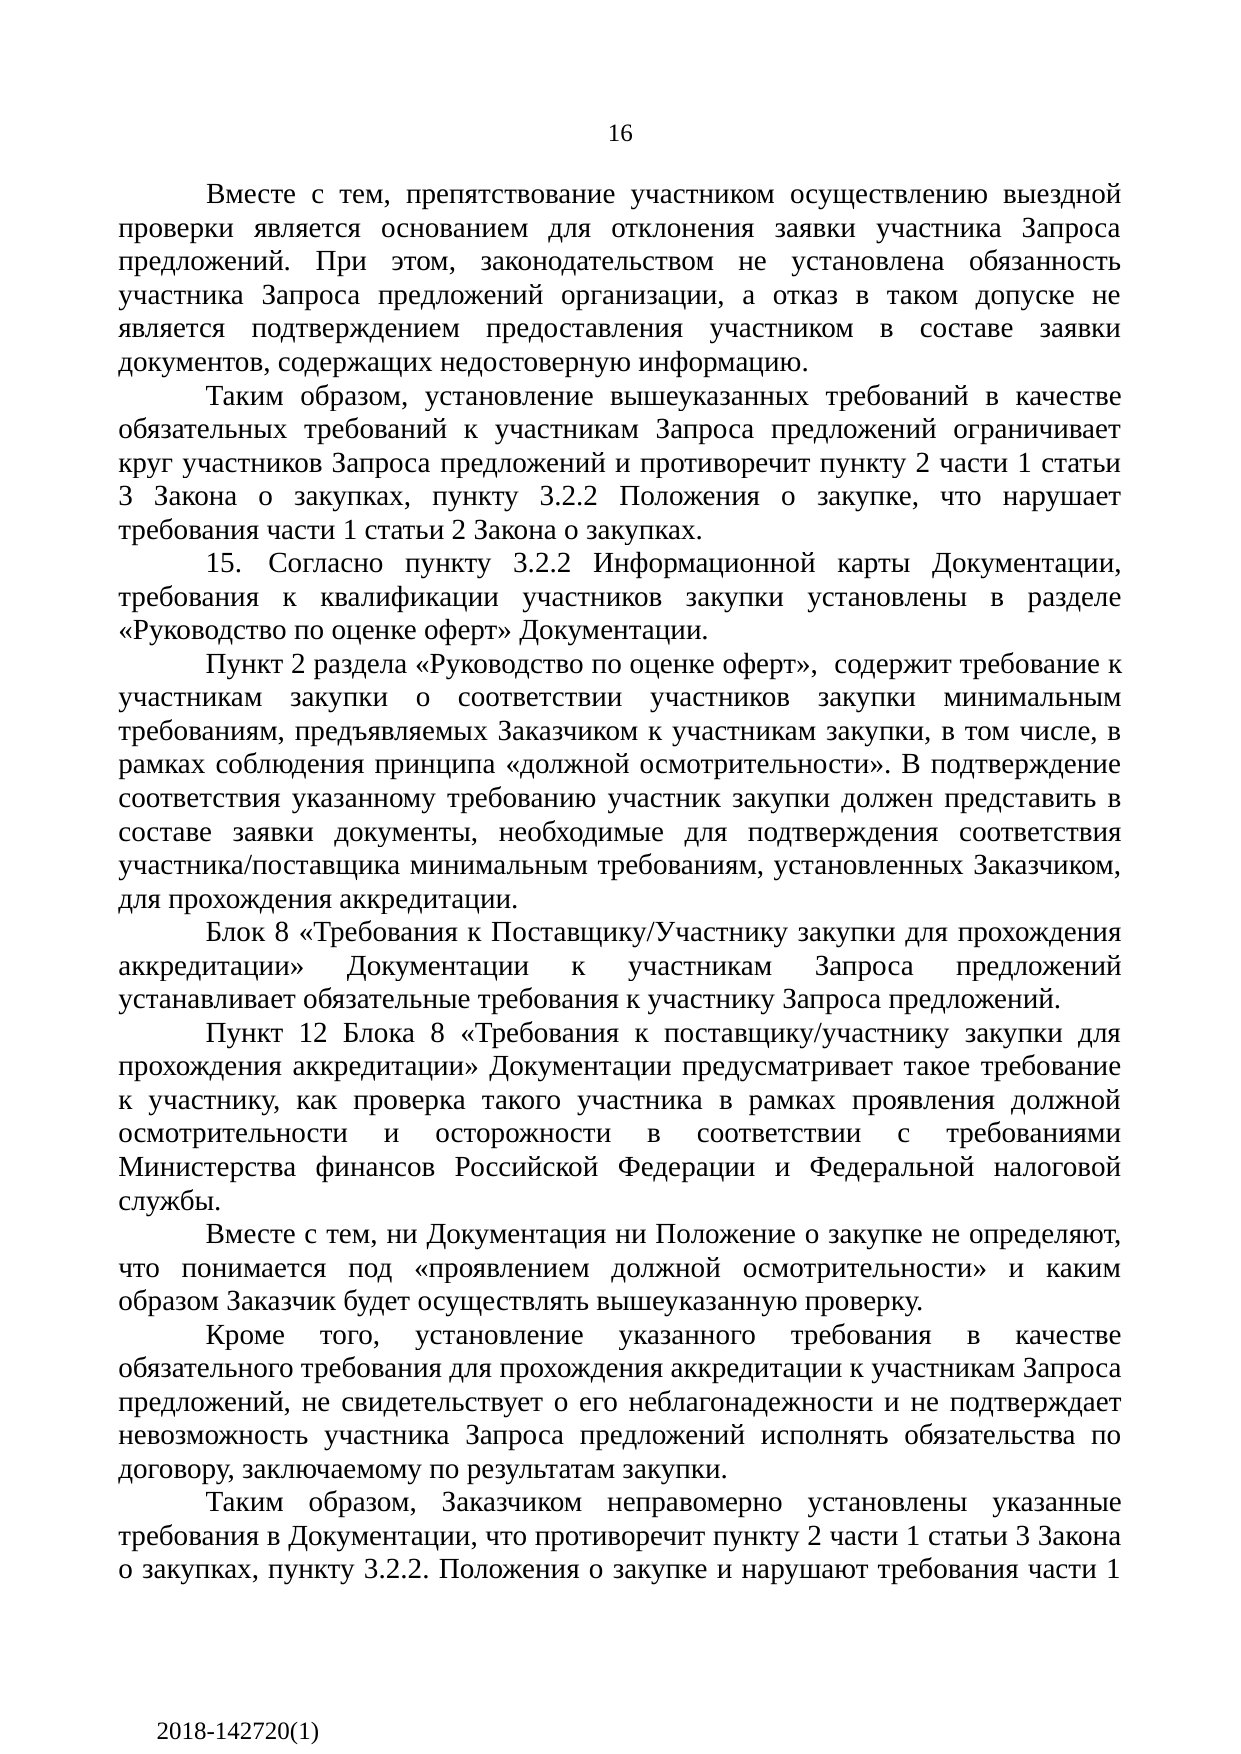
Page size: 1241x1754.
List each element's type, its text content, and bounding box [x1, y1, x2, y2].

text Блок 8 «Требования к Поставщику/Участнику закупки для прохождения аккредитации» Документации к участникам Запроса предложений устанавливает обязательные требования к участнику Запроса предложений. [118, 914, 1122, 1015]
text Вместе с тем, ни Документация ни Положение о закупке не определяют, что понимается под «проявлением должной осмотрительности» и каким образом Заказчик будет осуществлять вышеуказанную проверку. [118, 1216, 1122, 1317]
text Кроме того, установление указанного требования в качестве обязательного требования для прохождения аккредитации к участникам Запроса предложений, не свидетельствует о его неблагонадежности и не подтверждает невозможность участника Запроса предложений исполнять обязательства по договору, заключаемому по результатам закупки. [118, 1317, 1122, 1484]
text Таким образом, установление вышеуказанных требований в качестве обязательных требований к участникам Запроса предложений ограничивает круг участников Запроса предложений и противоречит пункту 2 части 1 статьи 3 Закона о закупках, пункту 3.2.2 Положения о закупке, что нарушает требования части 1 статьи 2 Закона о закупках. [118, 378, 1122, 545]
list Согласно пункту 3.2.2 Информационной карты Документации, требования к квалификации участников закупки установлены в разделе «Руководство по оценке оферт» Документации. [118, 545, 1122, 646]
text Пункт 12 Блока 8 «Требования к поставщику/участнику закупки для прохождения аккредитации» Документации предусматривает такое требование к участнику, как проверка такого участника в рамках проявления должной осмотрительности и осторожности в соответствии с требованиями Министерства финансов Российской Федерации и Федеральной налоговой службы. [118, 1015, 1122, 1216]
text Таким образом, Заказчиком неправомерно установлены указанные требования в Документации, что противоречит пункту 2 части 1 статьи 3 Закона о закупках, пункту 3.2.2. Положения о закупке и нарушают требования части 1 [118, 1484, 1122, 1585]
text Пункт 2 раздела «Руководство по оценке оферт», содержит требование к участникам закупки о соответствии участников закупки минимальным требованиям, предъявляемых Заказчиком к участникам закупки, в том числе, в рамках соблюдения принципа «должной осмотрительности». В подтверждение соответствия указанному требованию участник закупки должен представить в составе заявки документы, необходимые для подтверждения соответствия участника/поставщика минимальным требованиям, установленных Заказчиком, для прохождения аккредитации. [118, 646, 1122, 914]
text Вместе с тем, препятствование участником осуществлению выездной проверки является основанием для отклонения заявки участника Запроса предложений. При этом, законодательством не установлена обязанность участника Запроса предложений организации, а отказ в таком допуске не является подтверждением предоставления участником в составе заявки документов, содержащих недостоверную информацию. [118, 176, 1122, 378]
